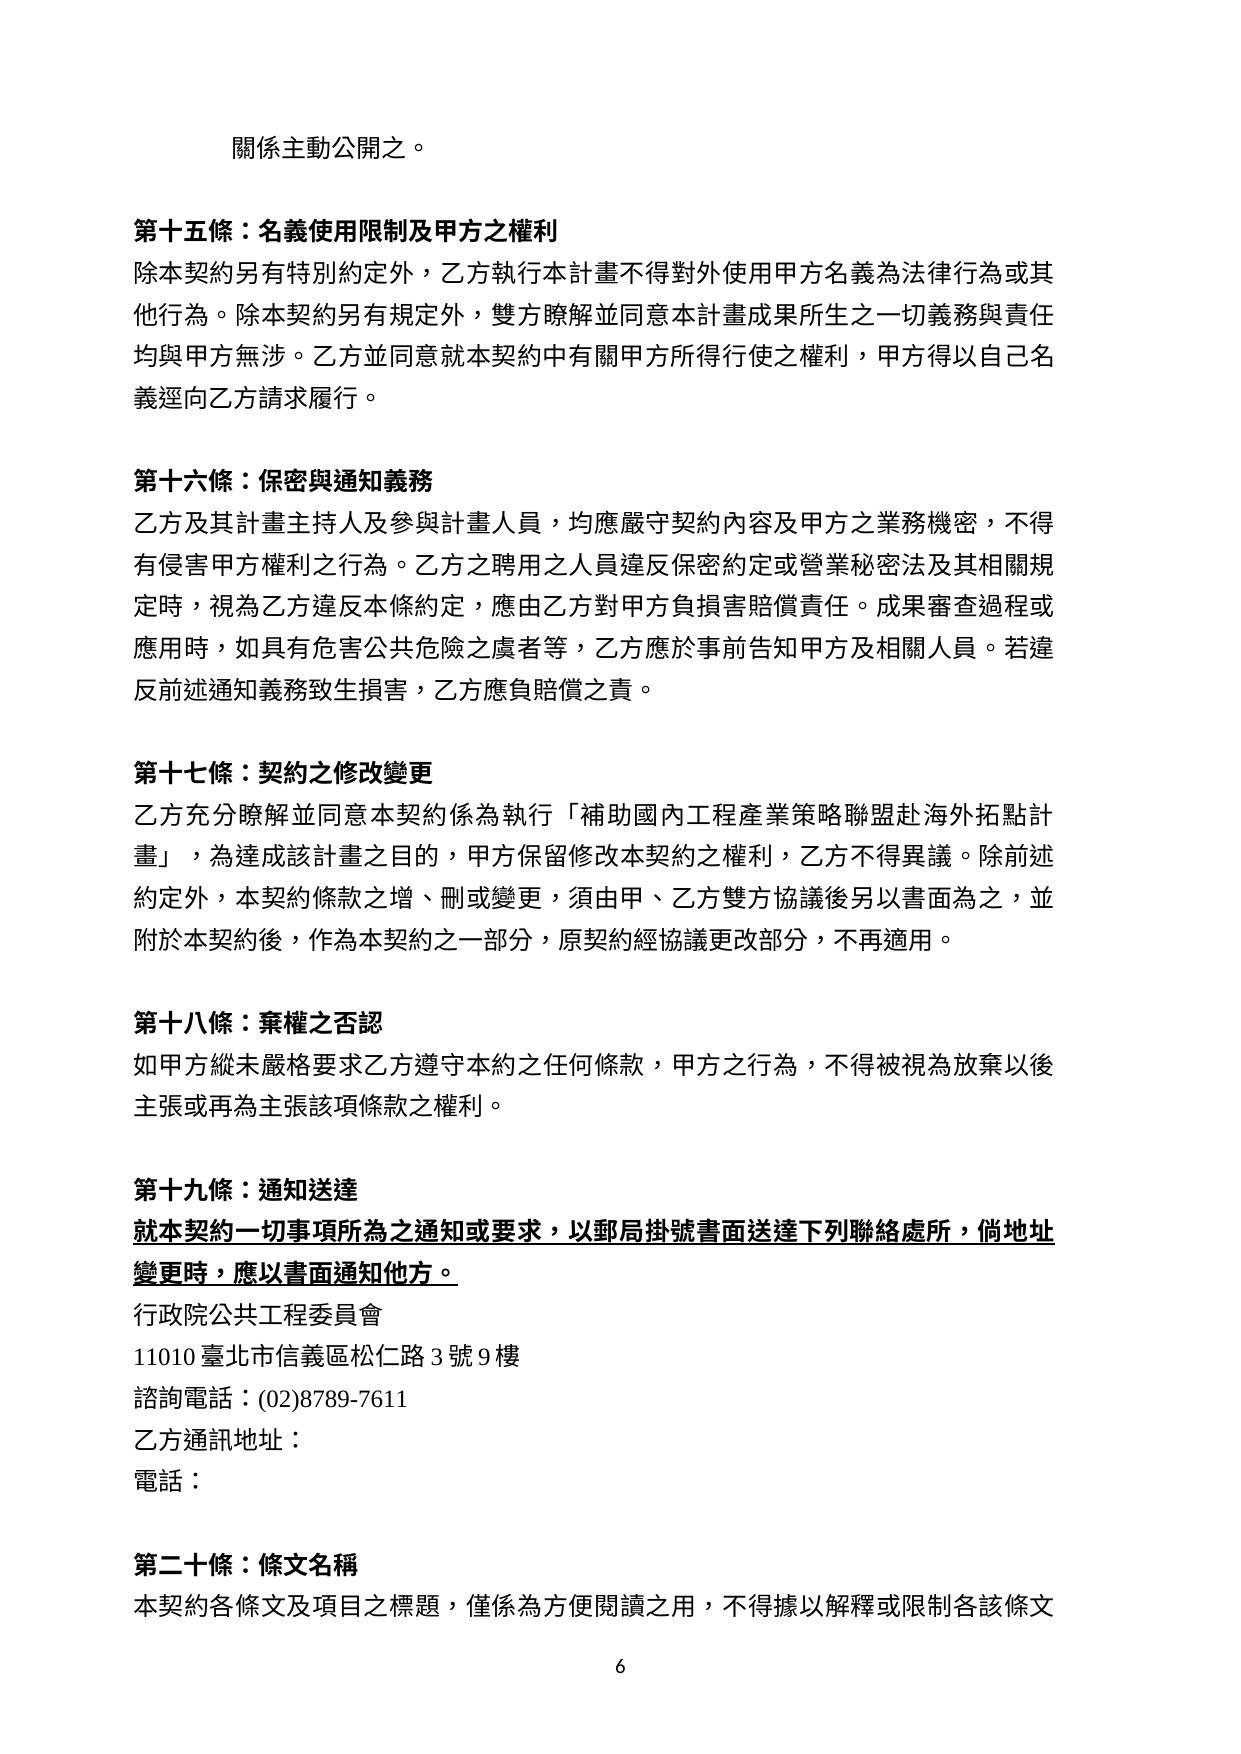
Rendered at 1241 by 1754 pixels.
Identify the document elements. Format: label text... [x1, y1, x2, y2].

text 11010臺北市信義區松仁路3號9樓 諮詢電話：(02)8789-7611 [133, 1332, 1057, 1416]
text 第十九條：通知送達 [133, 1166, 1057, 1207]
text 除本契約另有特別約定外，乙方執行本計畫不得對外使用甲方名義為法律行為或其他行為。除本契約另有規定外，雙方瞭解並同意本計畫成果所生之一切義務與責任均與甲方無涉。乙方並同意就本契約中有關甲方所得行使之權利，甲方得以自己名義逕向乙方請求履行。 [133, 249, 1057, 416]
list 乙方如屬公職人員利益衝突迴避法第2條及第3條所定公職人員或其關係人，且有該法第14條第2項前段之情形者，應填具檢附公職人員利益衝突迴避法第14條第2項公職人員及關係人身分關係揭露表（附於申請須知），違反者依公職人員利益衝突迴避法規定辦理。甲方於補助成立後，連同其身分關係主動公開之。 [183, 124, 1057, 166]
text 乙方及其計畫主持人及參與計畫人員，均應嚴守契約內容及甲方之業務機密，不得有侵害甲方權利之行為。乙方之聘用之人員違反保密約定或營業秘密法及其相關規定時，視為乙方違反本條約定，應由乙方對甲方負損害賠償責任。成果審查過程或應用時，如具有危害公共危險之虞者等，乙方應於事前告知甲方及相關人員。若違反前述通知義務致生損害，乙方應負賠償之責。 [133, 499, 1057, 707]
text 乙方充分瞭解並同意本契約係為執行「補助國內工程產業策略聯盟赴海外拓點計畫」，為達成該計畫之目的，甲方保留修改本契約之權利，乙方不得異議。除前述約定外，本契約條款之增、刪或變更，須由甲、乙方雙方協議後另以書面為之，並附於本契約後，作為本契約之一部分，原契約經協議更改部分，不再適用。 [133, 791, 1057, 957]
text 本契約各條文及項目之標題，僅係為方便閱讀之用，不得據以解釋或限制各該條文 [133, 1582, 1057, 1624]
text 第十五條：名義使用限制及甲方之權利 [133, 207, 1057, 249]
text 乙方通訊地址： [133, 1416, 1057, 1457]
text 第十八條：棄權之否認 [133, 999, 1057, 1041]
text 如甲方縱未嚴格要求乙方遵守本約之任何條款，甲方之行為，不得被視為放棄以後主張或再為主張該項條款之權利。 [133, 1041, 1057, 1124]
text 第十六條：保密與通知義務 [133, 457, 1057, 499]
text 第二十條：條文名稱 [133, 1541, 1057, 1582]
text 就本契約一切事項所為之通知或要求，以郵局掛號書面送達下列聯絡處所，倘地址變更時，應以書面通知他方。 [133, 1207, 1057, 1291]
text 第十七條：契約之修改變更 [133, 749, 1057, 791]
text 行政院公共工程委員會 [133, 1291, 1057, 1332]
text 電話： [133, 1457, 1057, 1499]
